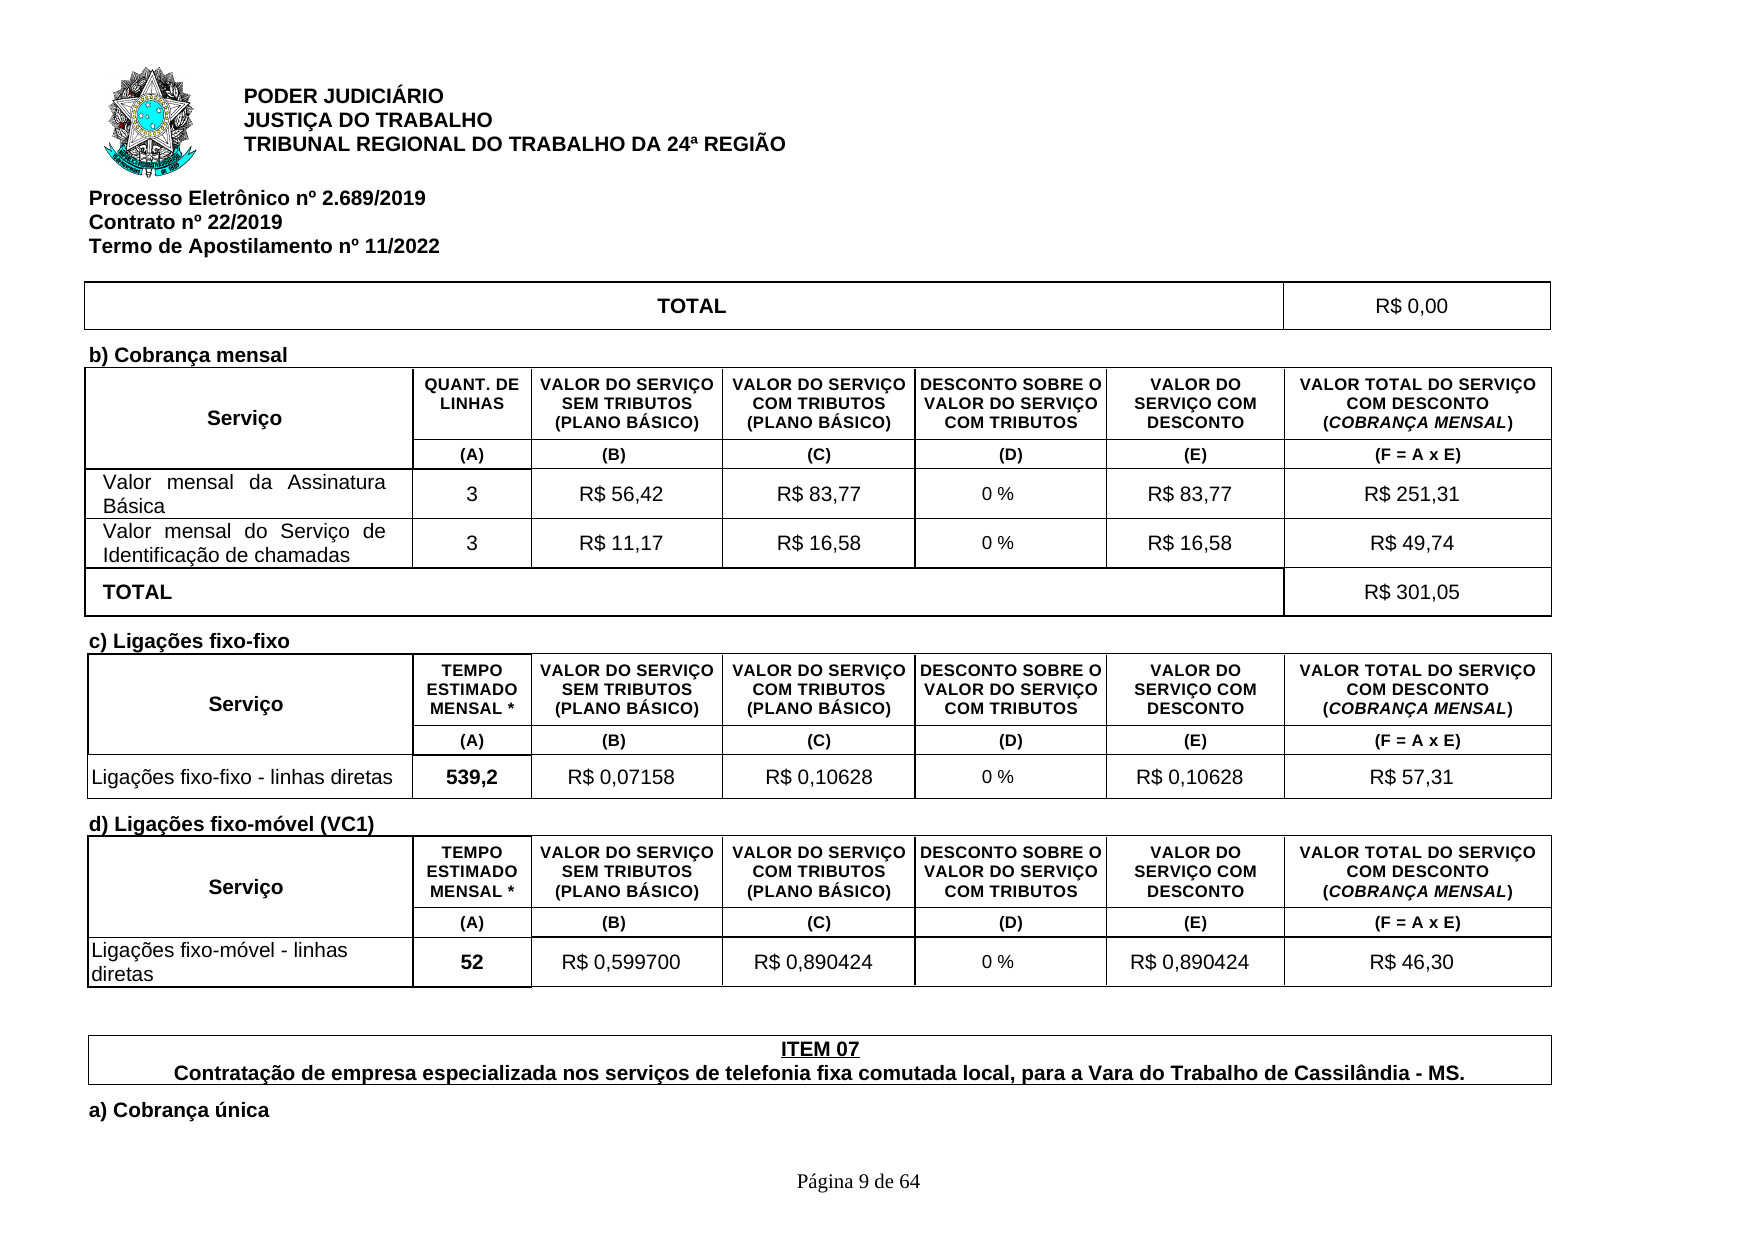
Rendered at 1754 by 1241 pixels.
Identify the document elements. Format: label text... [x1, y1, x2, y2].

table_cell R$ 56,42 [532, 469, 722, 517]
table_cell (A) [414, 440, 531, 468]
table_cell (D) [916, 440, 1106, 468]
table_cell (A) [414, 908, 531, 936]
table_header VALOR TOTAL DO SERVIÇO COM DESCONTO (COBRANÇA MENSAL) [1285, 368, 1551, 438]
table_header TEMPO ESTIMADO MENSAL * [414, 837, 531, 907]
table_cell Ligações fixo-fixo - linhas diretas [88, 755, 412, 798]
table_cell Valor mensal do Serviço de Identificação de chamadas [86, 519, 412, 567]
table_cell (D) [916, 908, 1106, 936]
table_header Serviço [86, 368, 413, 468]
table_cell (D) [916, 726, 1106, 754]
table_header ITEM 07 Contratação de empresa especializada nos serviços de telefonia fixa comutada local, para a Vara do Trabalho de Cassilândia - MS. [89, 1036, 1551, 1084]
table_cell R$ 301,05 [1285, 568, 1551, 615]
text d) Ligações fixo-móvel (VC1) [89, 811, 1754, 835]
table_header VALOR DO SERVIÇO COM TRIBUTOS (PLANO BÁSICO) [723, 836, 915, 907]
table_header VALOR TOTAL DO SERVIÇO COM DESCONTO (COBRANÇA MENSAL) [1285, 836, 1551, 907]
table_header VALOR TOTAL DO SERVIÇO COM DESCONTO (COBRANÇA MENSAL) [1285, 654, 1551, 724]
table_cell Ligações fixo-móvel - linhas diretas [89, 938, 412, 986]
table_cell (E) [1107, 440, 1284, 468]
table_cell 0 % [916, 755, 1106, 798]
table_cell (F = A x E) [1285, 726, 1551, 754]
table_header DESCONTO SOBRE O VALOR DO SERVIÇO COM TRIBUTOS [916, 368, 1106, 438]
table_cell 0 % [916, 519, 1106, 567]
table_cell TOTAL [85, 283, 1283, 329]
table_cell 539,2 [413, 756, 531, 798]
table_header TEMPO ESTIMADO MENSAL * [414, 655, 531, 724]
text a) Cobrança única [89, 1098, 1754, 1122]
table_cell R$ 11,17 [532, 519, 722, 567]
table_cell 0 % [915, 938, 1107, 986]
table_header DESCONTO SOBRE O VALOR DO SERVIÇO COM TRIBUTOS [916, 836, 1106, 907]
table_header VALOR DO SERVIÇO SEM TRIBUTOS (PLANO BÁSICO) [532, 836, 722, 907]
table_cell 52 [414, 938, 531, 986]
table_cell R$ 16,58 [1107, 519, 1284, 567]
table_header VALOR DO SERVIÇO COM TRIBUTOS (PLANO BÁSICO) [723, 368, 915, 438]
table_header VALOR DO SERVIÇO COM DESCONTO [1107, 654, 1284, 724]
text b) Cobrança mensal [89, 343, 1754, 367]
table_cell R$ 83,77 [723, 469, 914, 517]
table_header QUANT. DE LINHAS [414, 368, 531, 438]
table_cell R$ 0,07158 [532, 755, 722, 798]
table_header VALOR DO SERVIÇO SEM TRIBUTOS (PLANO BÁSICO) [532, 654, 722, 724]
table_cell R$ 0,10628 [723, 755, 914, 798]
text c) Ligações fixo-fixo [89, 629, 1754, 653]
table_cell 0 % [916, 469, 1106, 517]
table_cell (C) [723, 440, 914, 468]
table_cell (A) [414, 726, 531, 754]
table_cell (B) [532, 440, 722, 468]
table_cell R$ 16,58 [723, 519, 914, 567]
table_header Serviço [89, 837, 412, 936]
table_cell R$ 49,74 [1285, 519, 1551, 567]
table_cell R$ 0,10628 [1107, 755, 1284, 798]
table_cell R$ 83,77 [1107, 469, 1284, 517]
table_cell R$ 251,31 [1285, 469, 1551, 517]
table_header VALOR DO SERVIÇO COM TRIBUTOS (PLANO BÁSICO) [723, 654, 915, 724]
table_cell (B) [532, 726, 722, 754]
table_cell (F = A x E) [1285, 908, 1551, 936]
table_cell R$ 0,890424 [1107, 938, 1284, 986]
table_header VALOR DO SERVIÇO COM DESCONTO [1107, 836, 1284, 907]
table_cell R$ 0,00 [1284, 283, 1550, 329]
table_cell (C) [723, 726, 914, 754]
table_cell (E) [1107, 908, 1284, 936]
table_header DESCONTO SOBRE O VALOR DO SERVIÇO COM TRIBUTOS [916, 654, 1106, 724]
table_cell 3 [413, 519, 531, 567]
table_header VALOR DO SERVIÇO SEM TRIBUTOS (PLANO BÁSICO) [532, 368, 722, 438]
table_cell (B) [532, 908, 722, 936]
picture [103, 66, 198, 178]
table_cell TOTAL [86, 569, 1283, 615]
table_header Serviço [89, 655, 412, 754]
table_cell Valor mensal da Assinatura Básica [86, 470, 412, 517]
table_cell R$ 0,599700 [532, 938, 723, 986]
table_cell (F = A x E) [1285, 440, 1551, 468]
table_cell R$ 57,31 [1285, 755, 1551, 798]
table_cell R$ 46,30 [1284, 938, 1551, 986]
table_cell R$ 0,890424 [723, 938, 915, 986]
table_header VALOR DO SERVIÇO COM DESCONTO [1107, 368, 1284, 438]
table_cell 3 [413, 470, 531, 517]
table_cell (E) [1107, 726, 1284, 754]
table_cell (C) [723, 908, 914, 936]
